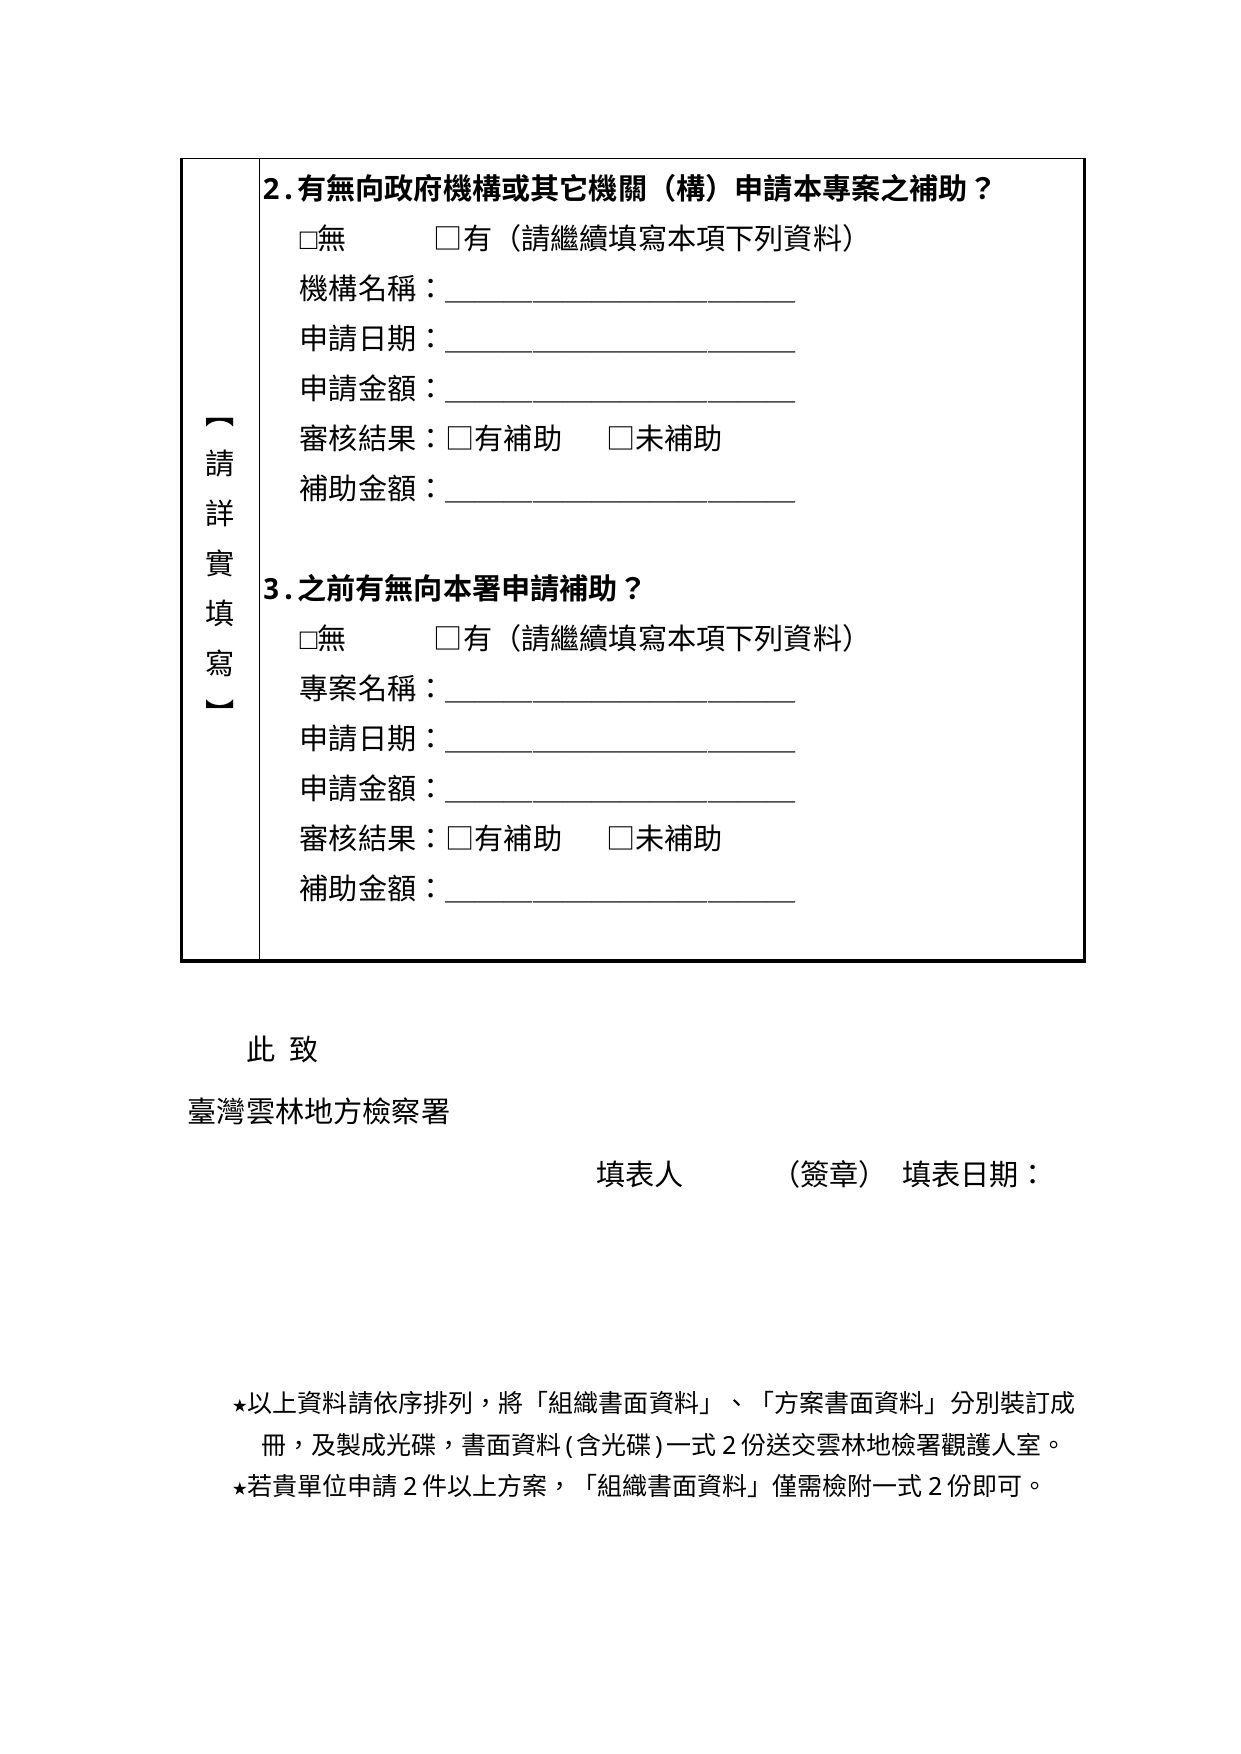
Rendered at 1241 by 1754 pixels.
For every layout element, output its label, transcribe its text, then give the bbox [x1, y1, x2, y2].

text 填表人 （簽章） 填表日期： [537, 1150, 1078, 1194]
table_cell 2.有無向政府機構或其它機關（構）申請本專案之補助？ □無 □有（請繼續填寫本項下列資料） 機構名稱：＿＿＿＿＿＿＿＿＿＿＿＿ 申請日期：＿＿＿＿＿＿＿＿＿＿＿＿ 申請金額：＿＿＿＿＿＿＿＿＿＿＿＿ 審核結果：□有補助 □未補助 補助金額：＿＿＿＿＿＿＿＿＿＿＿＿ 3.之前有無向本署申請補助？ □無 □有（請繼續填寫本項下列資料） 專案名稱：＿＿＿＿＿＿＿＿＿＿＿＿ 申請日期：＿＿＿＿＿＿＿＿＿＿＿＿ 申請金額：＿＿＿＿＿＿＿＿＿＿＿＿ 審核結果：□有補助 □未補助 補助金額：＿＿＿＿＿＿＿＿＿＿＿＿ [260, 159, 1083, 959]
table_cell ︻ 請 詳 實 填 寫 ︼ [183, 159, 259, 959]
text ★若貴單位申請2件以上方案，「組織書面資料」僅需檢附一式2份即可。 [217, 1462, 1078, 1504]
text ★以上資料請依序排列，將「組織書面資料」、「方案書面資料」分別裝訂成冊，及製成光碟，書面資料(含光碟)一式2份送交雲林地檢署觀護人室。 [217, 1379, 1078, 1462]
text 此 致 [187, 1025, 1078, 1069]
text 臺灣雲林地方檢察署 [187, 1087, 1078, 1131]
